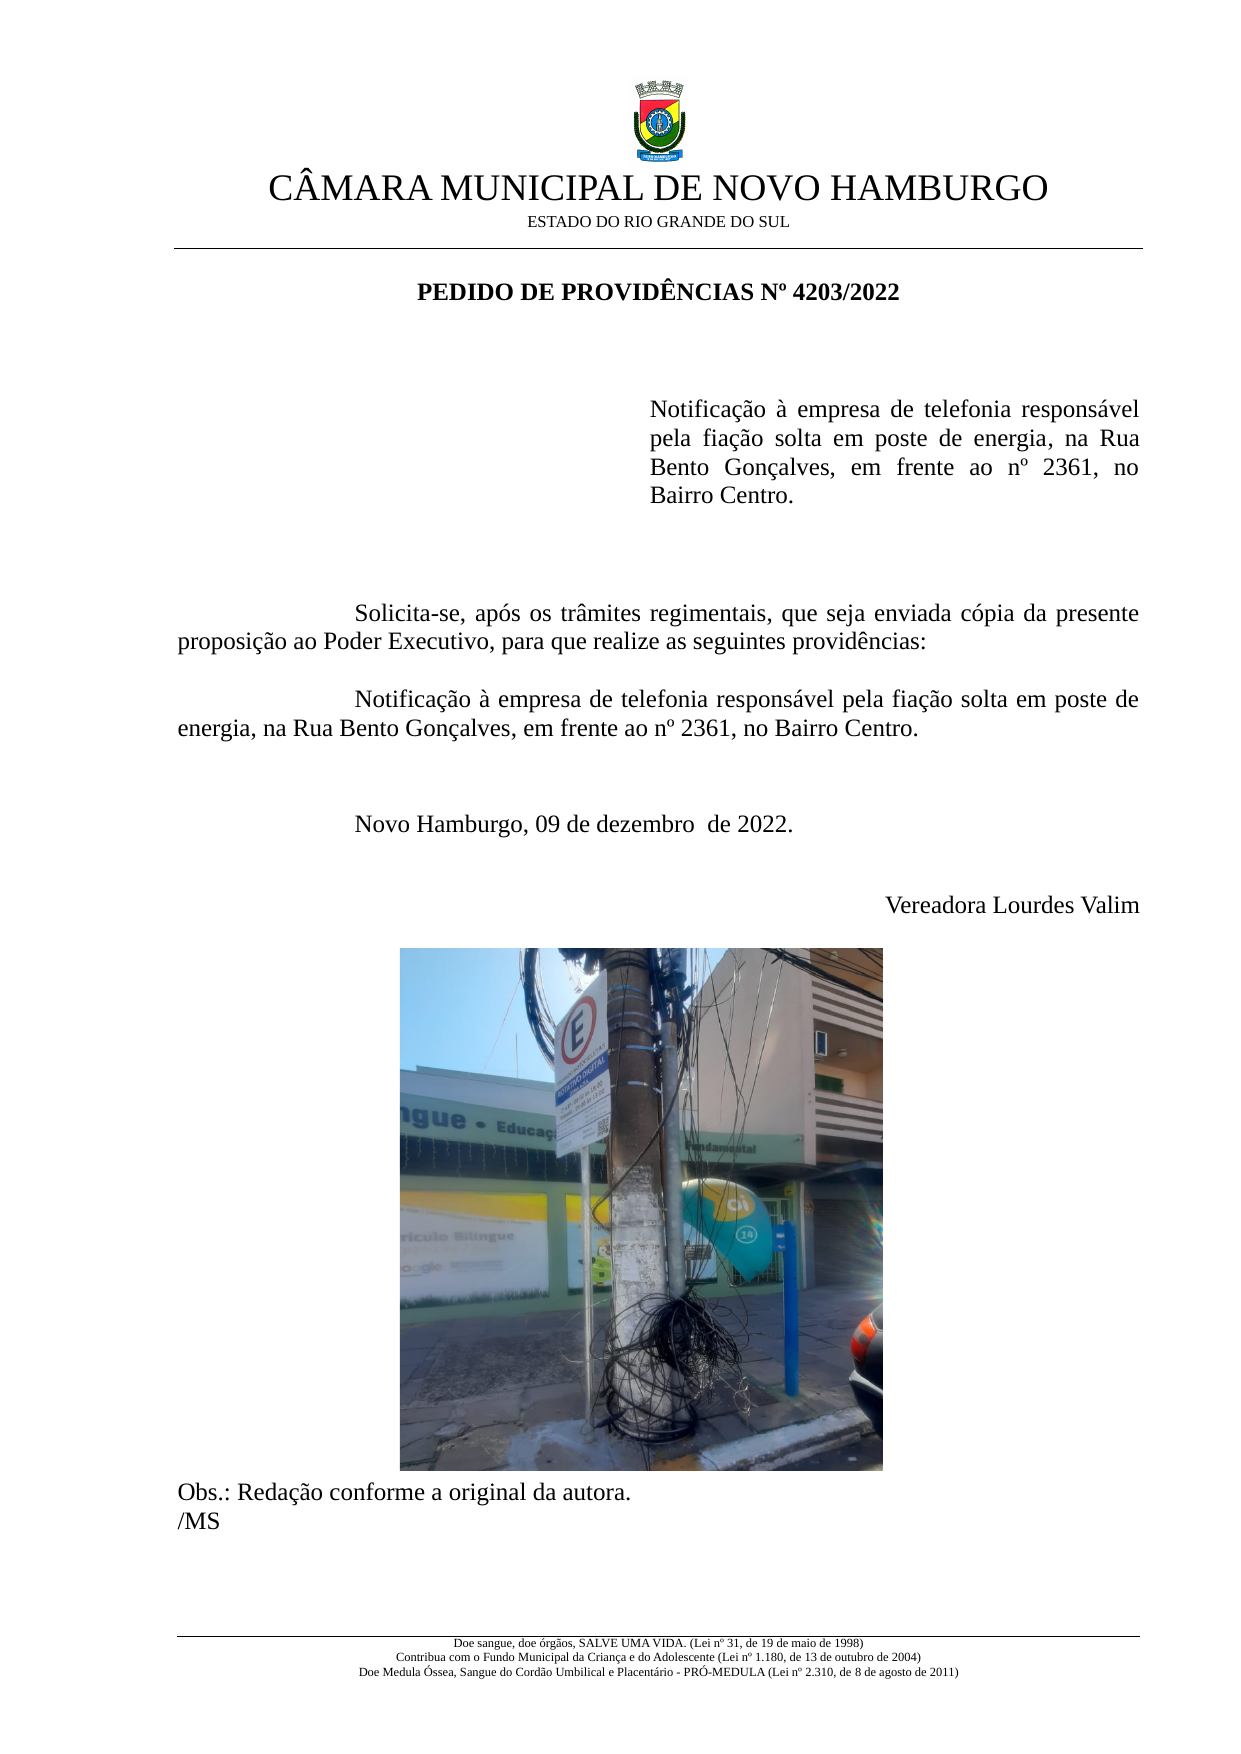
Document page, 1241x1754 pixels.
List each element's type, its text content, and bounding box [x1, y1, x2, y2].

text Solicita-se, após os trâmites regimentais, que seja enviada cópia da presente proposição ao Poder Executivo, para que realize as seguintes providências: [177, 598, 1140, 655]
text PEDIDO DE PROVIDÊNCIAS Nº 4203/2022 [177, 277, 1140, 306]
text Notificação à empresa de telefonia responsável pela fiação solta em poste de energia, na Rua Bento Gonçalves, em frente ao nº 2361, no Bairro Centro. [649, 394, 1140, 509]
picture [629, 75, 688, 166]
text Vereadora Lourdes Valim [177, 891, 1140, 919]
text Novo Hamburgo, 09 de dezembro de 2022. [177, 809, 1140, 838]
text Obs.: Redação conforme a original da autora. [177, 1477, 1140, 1506]
text Notificação à empresa de telefonia responsável pela fiação solta em poste de energia, na Rua Bento Gonçalves, em frente ao nº 2361, no Bairro Centro. [177, 684, 1140, 741]
picture [399, 948, 883, 1471]
text /MS [177, 1506, 1140, 1535]
